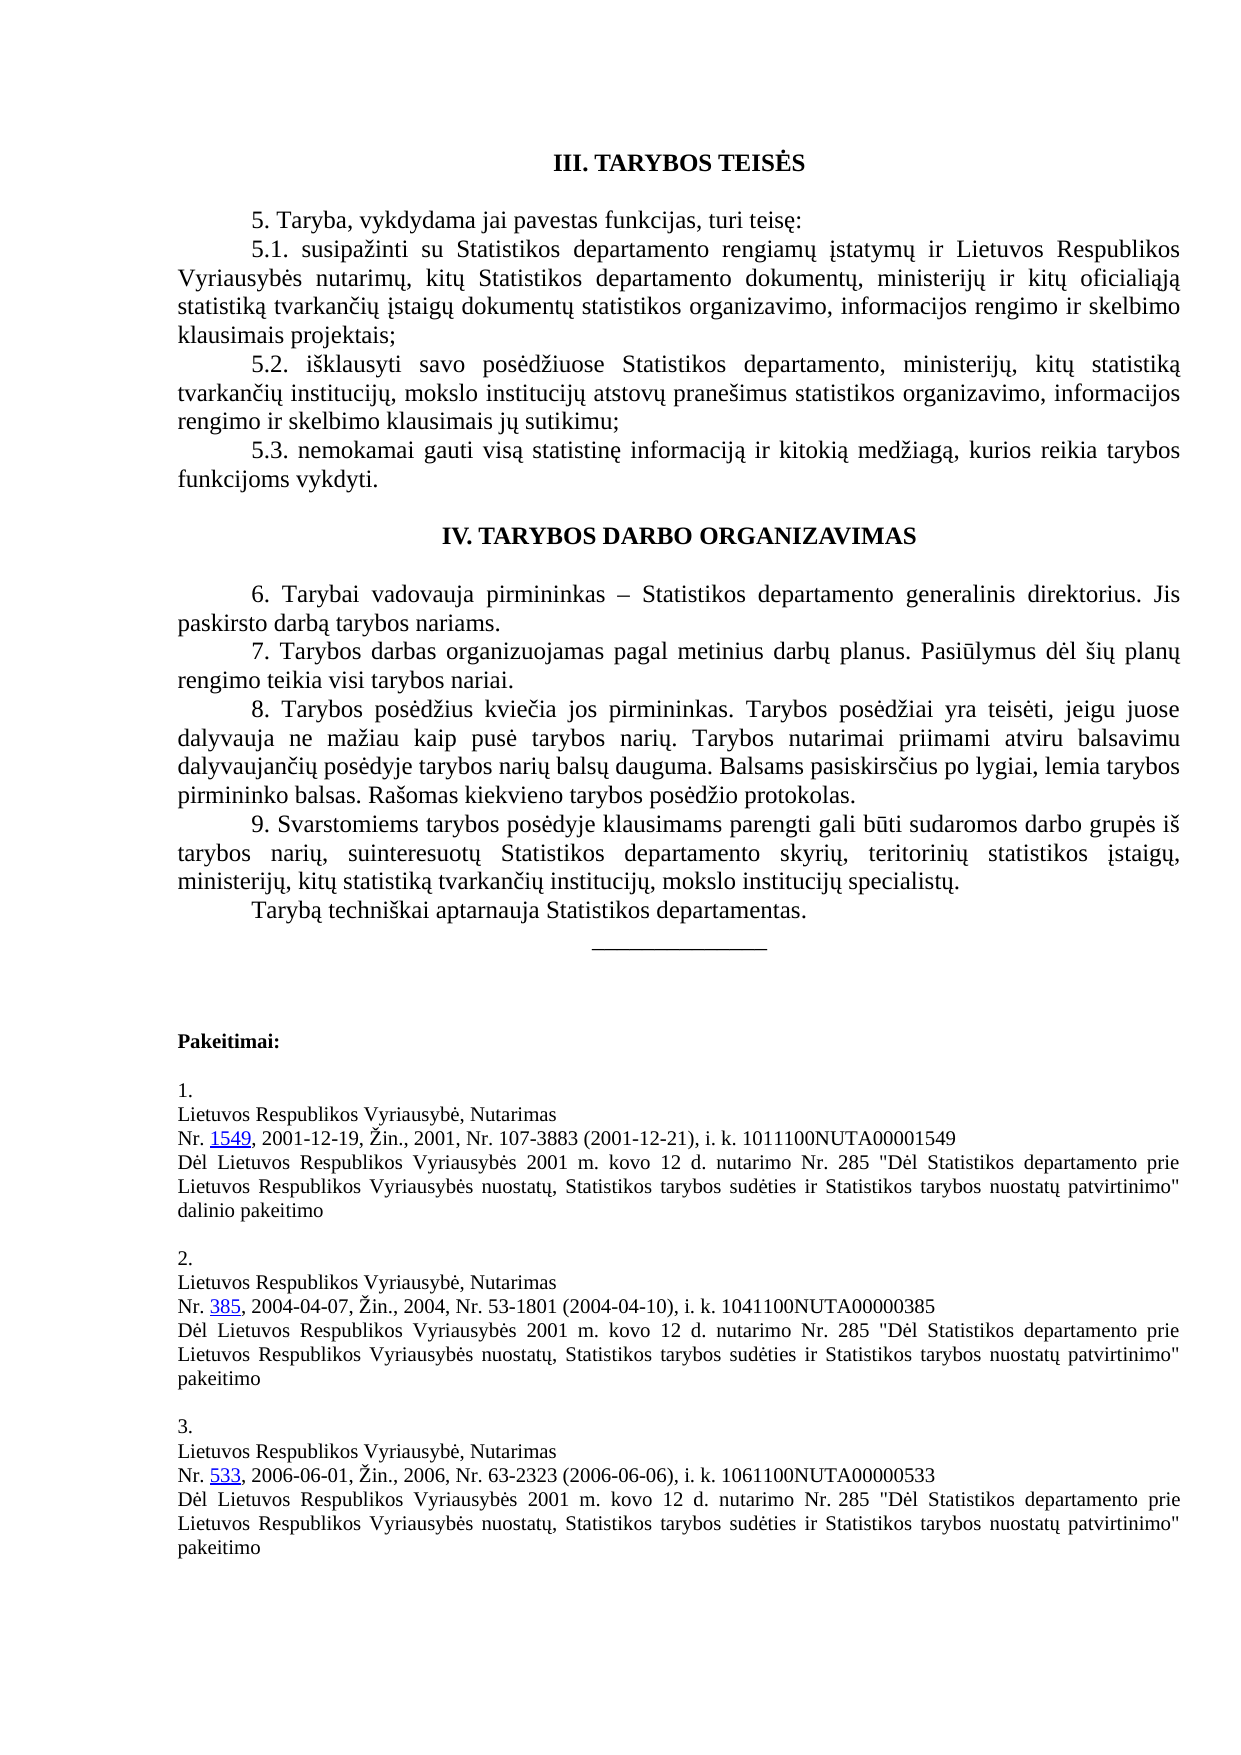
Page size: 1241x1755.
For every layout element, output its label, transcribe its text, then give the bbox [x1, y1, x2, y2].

text 2. [177, 1246, 1181, 1270]
text Pakeitimai: [177, 1029, 1181, 1053]
text Dėl Lietuvos Respublikos Vyriausybės 2001 m. kovo 12 d. nutarimo Nr. 285 "Dėl Statistikos departamento prie Lietuvos Respublikos Vyriausybės nuostatų, Statistikos tarybos sudėties ir Statistikos tarybos nuostatų patvirtinimo" dalinio pakeitimo [177, 1150, 1181, 1222]
text Nr. 385, 2004-04-07, Žin., 2004, Nr. 53-1801 (2004-04-10), i. k. 1041100NUTA00000385 [177, 1294, 1181, 1318]
text III. TARYBOS TEISĖS [177, 148, 1181, 176]
text 3. [177, 1414, 1181, 1438]
text 5. Taryba, vykdydama jai pavestas funkcijas, turi teisę: [177, 205, 1181, 234]
text Nr. 1549, 2001-12-19, Žin., 2001, Nr. 107-3883 (2001-12-21), i. k. 1011100NUTA00001549 [177, 1126, 1181, 1150]
text 1. [177, 1078, 1181, 1102]
text 9. Svarstomiems tarybos posėdyje klausimams parengti gali būti sudaromos darbo grupės iš tarybos narių, suinteresuotų Statistikos departamento skyrių, teritorinių statistikos įstaigų, ministerijų, kitų statistiką tvarkančių institucijų, mokslo institucijų specialistų. [177, 809, 1181, 895]
text Lietuvos Respublikos Vyriausybė, Nutarimas [177, 1270, 1181, 1294]
text 5.1. susipažinti su Statistikos departamento rengiamų įstatymų ir Lietuvos Respublikos Vyriausybės nutarimų, kitų Statistikos departamento dokumentų, ministerijų ir kitų oficialiąją statistiką tvarkančių įstaigų dokumentų statistikos organizavimo, informacijos rengimo ir skelbimo klausimais projektais; [177, 234, 1181, 349]
text 8. Tarybos posėdžius kviečia jos pirmininkas. Tarybos posėdžiai yra teisėti, jeigu juose dalyvauja ne mažiau kaip pusė tarybos narių. Tarybos nutarimai priimami atviru balsavimu dalyvaujančių posėdyje tarybos narių balsų dauguma. Balsams pasiskirsčius po lygiai, lemia tarybos pirmininko balsas. Rašomas kiekvieno tarybos posėdžio protokolas. [177, 694, 1181, 809]
text Tarybą techniškai aptarnauja Statistikos departamentas. [177, 895, 1181, 924]
text IV. TARYBOS DARBO ORGANIZAVIMAS [177, 521, 1181, 550]
text Lietuvos Respublikos Vyriausybė, Nutarimas [177, 1438, 1181, 1463]
text Dėl Lietuvos Respublikos Vyriausybės 2001 m. kovo 12 d. nutarimo Nr. 285 "Dėl Statistikos departamento prie Lietuvos Respublikos Vyriausybės nuostatų, Statistikos tarybos sudėties ir Statistikos tarybos nuostatų patvirtinimo" pakeitimo [177, 1318, 1181, 1390]
text 6. Tarybai vadovauja pirmininkas – Statistikos departamento generalinis direktorius. Jis paskirsto darbą tarybos nariams. [177, 579, 1181, 636]
text Dėl Lietuvos Respublikos Vyriausybės 2001 m. kovo 12 d. nutarimo Nr. 285 "Dėl Statistikos departamento prie Lietuvos Respublikos Vyriausybės nuostatų, Statistikos tarybos sudėties ir Statistikos tarybos nuostatų patvirtinimo" pakeitimo [177, 1487, 1181, 1559]
text 5.2. išklausyti savo posėdžiuose Statistikos departamento, ministerijų, kitų statistiką tvarkančių institucijų, mokslo institucijų atstovų pranešimus statistikos organizavimo, informacijos rengimo ir skelbimo klausimais jų sutikimu; [177, 349, 1181, 435]
text 5.3. nemokamai gauti visą statistinę informaciją ir kitokią medžiagą, kurios reikia tarybos funkcijoms vykdyti. [177, 435, 1181, 493]
text Nr. 533, 2006-06-01, Žin., 2006, Nr. 63-2323 (2006-06-06), i. k. 1061100NUTA00000533 [177, 1463, 1181, 1487]
text Lietuvos Respublikos Vyriausybė, Nutarimas [177, 1102, 1181, 1126]
text ______________ [177, 924, 1181, 953]
text 7. Tarybos darbas organizuojamas pagal metinius darbų planus. Pasiūlymus dėl šių planų rengimo teikia visi tarybos nariai. [177, 636, 1181, 694]
